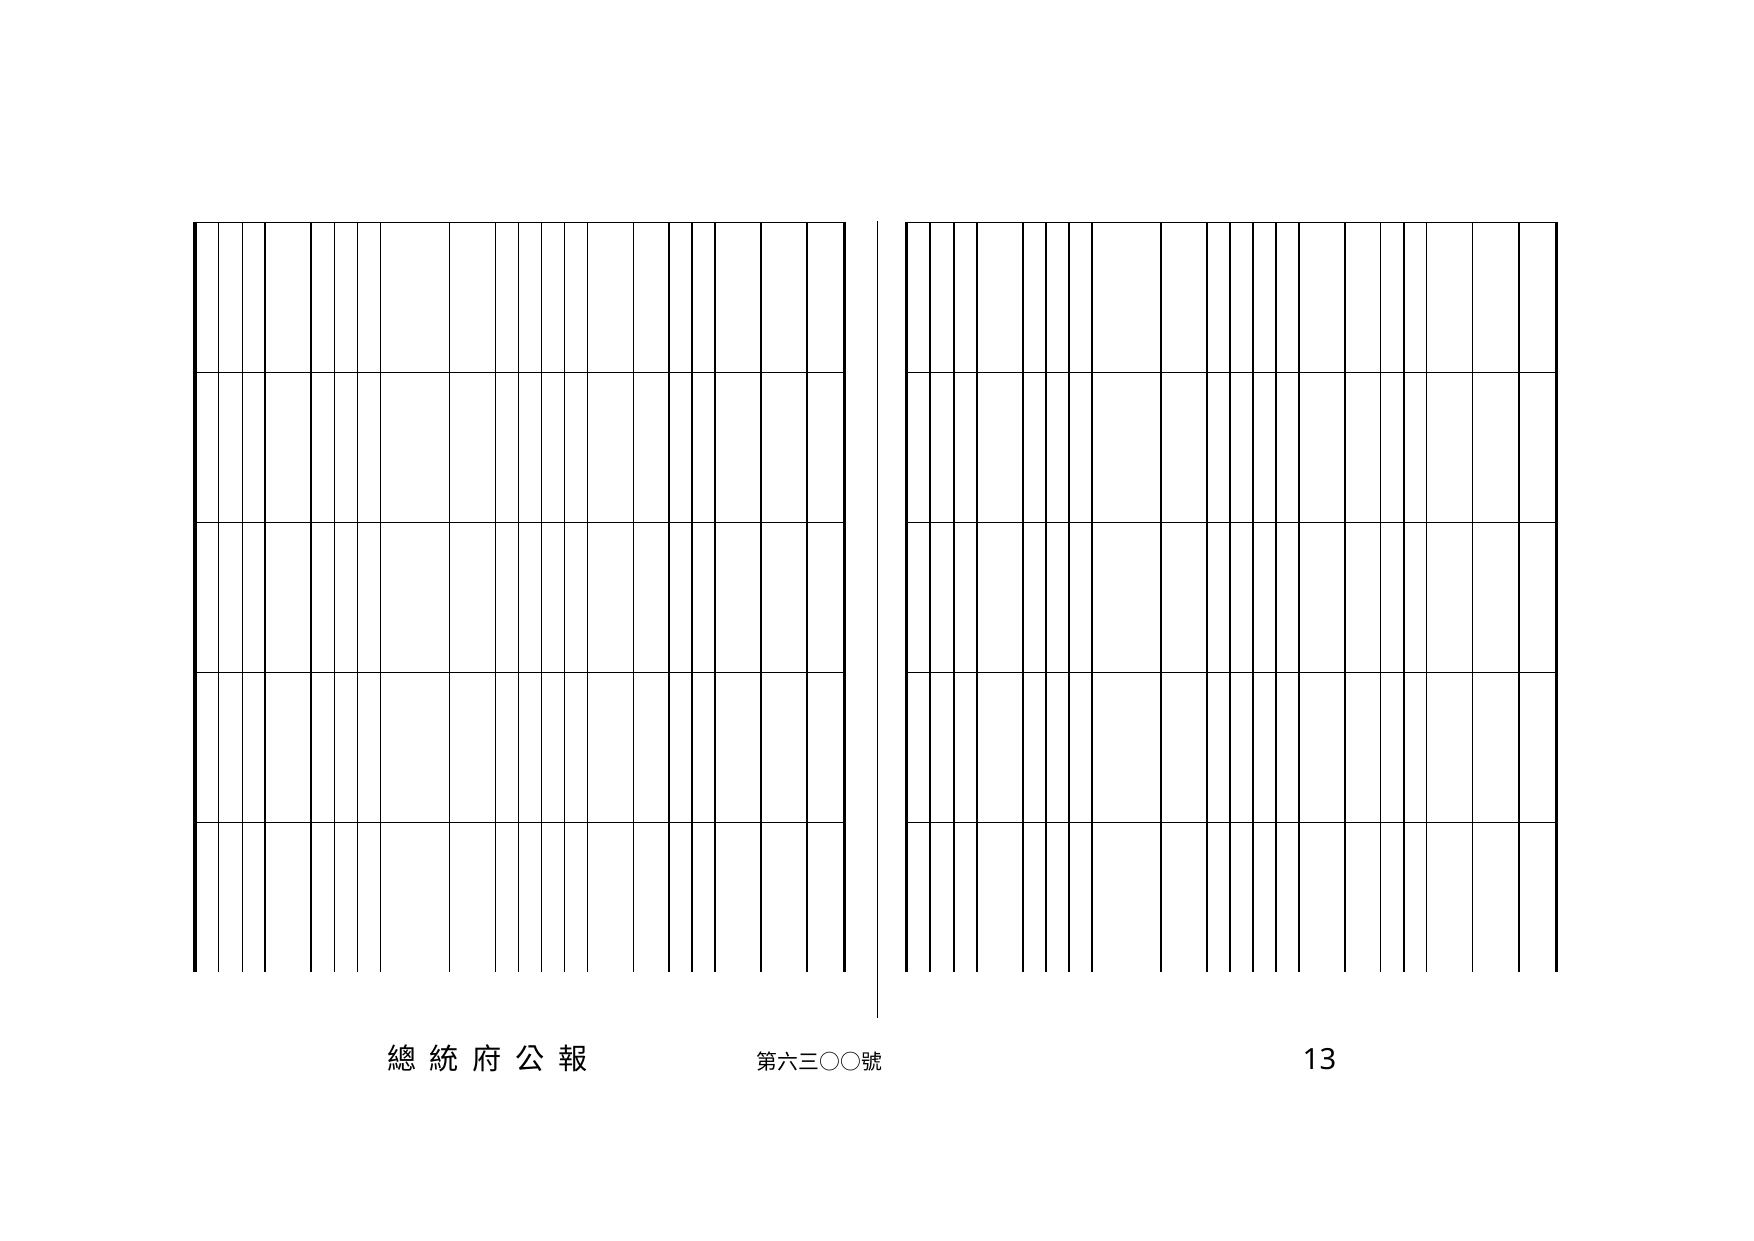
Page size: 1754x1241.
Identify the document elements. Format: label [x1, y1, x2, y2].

table_cell [1184, 523, 1206, 672]
table_cell [1254, 523, 1275, 672]
table_cell [1208, 223, 1229, 372]
table_cell [288, 223, 310, 372]
table_cell [381, 523, 403, 672]
table_cell [908, 823, 929, 972]
table_cell [1277, 223, 1298, 372]
table_cell [738, 823, 760, 972]
table_cell [450, 523, 472, 672]
table_cell [243, 673, 264, 822]
table_cell [496, 523, 518, 672]
table_cell [588, 673, 611, 822]
table_cell [197, 373, 218, 522]
table_cell [1427, 523, 1450, 672]
table_cell [931, 523, 953, 672]
table_cell [670, 373, 691, 522]
table_cell [784, 673, 806, 822]
table_cell [288, 373, 310, 522]
table_cell [1024, 523, 1045, 672]
table_cell [716, 523, 738, 672]
table_cell [716, 673, 738, 822]
table_cell [1000, 523, 1022, 672]
table_cell [762, 373, 784, 522]
table_cell [243, 523, 264, 672]
table_cell [1047, 373, 1068, 522]
table_cell [908, 523, 929, 672]
table_cell [1450, 673, 1472, 822]
table_cell [1184, 223, 1206, 372]
table_cell [1254, 373, 1275, 522]
table_cell [450, 673, 472, 822]
table_cell [519, 523, 541, 672]
table_cell [1093, 523, 1115, 672]
table_cell [1473, 823, 1496, 972]
table_cell [634, 223, 668, 372]
table_cell [1346, 373, 1380, 522]
table_cell [243, 223, 264, 372]
table_cell [1162, 523, 1184, 672]
table_cell [1473, 373, 1496, 522]
table_cell [634, 523, 668, 672]
table_cell [1405, 673, 1426, 822]
table_cell [1047, 523, 1068, 672]
table_cell [1277, 373, 1298, 522]
table_cell [1254, 823, 1275, 972]
table_cell [738, 673, 760, 822]
table_cell [450, 823, 472, 972]
table_cell [1184, 673, 1206, 822]
table_cell [1405, 373, 1426, 522]
table_cell [288, 673, 310, 822]
table_cell [1427, 673, 1450, 822]
table_cell [908, 223, 929, 372]
table_cell [978, 823, 1000, 972]
table_cell [266, 673, 288, 822]
table_cell [1254, 673, 1275, 822]
table_cell [197, 673, 218, 822]
table_cell [784, 223, 806, 372]
table_cell [197, 823, 218, 972]
table_cell [588, 823, 611, 972]
table_cell [1093, 673, 1115, 822]
table_cell [1473, 223, 1496, 372]
table_cell [1346, 673, 1380, 822]
table_cell [542, 523, 564, 672]
table_cell [1496, 823, 1518, 972]
table_cell [1138, 223, 1160, 372]
table_cell [1473, 523, 1496, 672]
table_cell [1346, 823, 1380, 972]
table_cell [358, 823, 380, 972]
table_cell [1520, 373, 1555, 522]
table_cell [542, 673, 564, 822]
table_cell [908, 373, 929, 522]
table_cell [219, 223, 242, 372]
table_cell [808, 823, 843, 972]
table_cell [1322, 823, 1344, 972]
table_cell [496, 373, 518, 522]
table_cell [403, 673, 426, 822]
table_cell [426, 673, 449, 822]
table_cell [197, 523, 218, 672]
table_cell [908, 673, 929, 822]
table_cell [519, 673, 541, 822]
table_cell [565, 673, 587, 822]
table_cell [784, 373, 806, 522]
table_cell [381, 823, 403, 972]
table_cell [1115, 523, 1138, 672]
table_cell [1381, 223, 1403, 372]
table_cell [1254, 223, 1275, 372]
table_cell [1520, 523, 1555, 672]
table_cell [978, 373, 1000, 522]
table_cell [450, 223, 472, 372]
table_cell [611, 673, 633, 822]
table_cell [565, 823, 587, 972]
table_cell [716, 823, 738, 972]
table_cell [634, 673, 668, 822]
table_cell [403, 823, 426, 972]
table_cell [1450, 223, 1472, 372]
table_cell [955, 523, 976, 672]
table_cell [312, 823, 334, 972]
table_cell [358, 223, 380, 372]
table_cell [1115, 673, 1138, 822]
table_cell [1138, 523, 1160, 672]
table_cell [219, 373, 242, 522]
table_cell [496, 823, 518, 972]
table_cell [1300, 823, 1322, 972]
table_cell [1520, 673, 1555, 822]
table_cell [693, 823, 714, 972]
table_cell [1138, 823, 1160, 972]
table_cell [634, 373, 668, 522]
table_cell [1427, 823, 1450, 972]
table_cell [197, 223, 218, 372]
table_cell [1450, 523, 1472, 672]
table_cell [450, 373, 472, 522]
table_cell [1322, 373, 1344, 522]
table_cell [1346, 523, 1380, 672]
table_cell [266, 523, 288, 672]
table_cell [1138, 373, 1160, 522]
table_cell [693, 523, 714, 672]
table_cell [1115, 223, 1138, 372]
table_cell [955, 373, 976, 522]
table_cell [738, 373, 760, 522]
table_cell [1322, 673, 1344, 822]
table_cell [335, 523, 357, 672]
table_cell [312, 523, 334, 672]
table_cell [335, 223, 357, 372]
table_cell [1093, 223, 1115, 372]
table_cell [1162, 223, 1184, 372]
table_cell [762, 673, 784, 822]
table_cell [738, 223, 760, 372]
table_cell [931, 373, 953, 522]
table_cell [519, 223, 541, 372]
table_cell [1496, 673, 1518, 822]
table_cell [381, 673, 403, 822]
table_cell [808, 673, 843, 822]
table_cell [611, 823, 633, 972]
table_cell [219, 673, 242, 822]
table_cell [1208, 673, 1229, 822]
table_cell [1346, 223, 1380, 372]
table_cell [266, 823, 288, 972]
table_cell [519, 373, 541, 522]
table_cell [1184, 373, 1206, 522]
table_cell [1277, 823, 1298, 972]
table_cell [611, 373, 633, 522]
table_cell [1070, 823, 1091, 972]
table_cell [496, 223, 518, 372]
table_cell [381, 223, 403, 372]
table_cell [588, 223, 611, 372]
table_cell [762, 523, 784, 672]
table_cell [426, 373, 449, 522]
table_cell [1300, 223, 1322, 372]
table_cell [1381, 823, 1403, 972]
table_cell [1520, 223, 1555, 372]
table_cell [1047, 823, 1068, 972]
table_cell [426, 523, 449, 672]
table_cell [762, 223, 784, 372]
table_cell [1000, 823, 1022, 972]
table_cell [1024, 373, 1045, 522]
table_cell [670, 223, 691, 372]
table_cell [1093, 823, 1115, 972]
table_cell [588, 523, 611, 672]
table_cell [358, 673, 380, 822]
table_cell [1162, 373, 1184, 522]
table_cell [473, 223, 495, 372]
table_cell [693, 673, 714, 822]
table_cell [808, 373, 843, 522]
table_cell [978, 673, 1000, 822]
table_cell [403, 223, 426, 372]
table_cell [978, 223, 1000, 372]
table_cell [1496, 523, 1518, 672]
table_cell [1381, 673, 1403, 822]
table_cell [1024, 223, 1045, 372]
table_cell [358, 523, 380, 672]
table_cell [1405, 223, 1426, 372]
table_cell [1300, 673, 1322, 822]
table_cell [312, 673, 334, 822]
table_cell [473, 823, 495, 972]
table_cell [403, 373, 426, 522]
table_cell [1231, 523, 1252, 672]
table_cell [784, 523, 806, 672]
table_cell [931, 223, 953, 372]
table_cell [611, 523, 633, 672]
table_cell [219, 523, 242, 672]
table_cell [542, 823, 564, 972]
table_cell [1208, 523, 1229, 672]
table_cell [1070, 223, 1091, 372]
table_cell [1405, 523, 1426, 672]
table_cell [426, 223, 449, 372]
table_cell [1277, 673, 1298, 822]
table_cell [1520, 823, 1555, 972]
table_cell [219, 823, 242, 972]
table_cell [288, 823, 310, 972]
table_cell [1231, 823, 1252, 972]
table_cell [1322, 523, 1344, 672]
table_cell [1000, 373, 1022, 522]
table_cell [762, 823, 784, 972]
table_cell [784, 823, 806, 972]
table_cell [978, 523, 1000, 672]
table_cell [1322, 223, 1344, 372]
table_cell [1162, 823, 1184, 972]
table_cell [1473, 673, 1496, 822]
table_cell [1405, 823, 1426, 972]
table_cell [1381, 523, 1403, 672]
table_cell [1070, 673, 1091, 822]
table_cell [955, 223, 976, 372]
table_cell [1450, 823, 1472, 972]
table_cell [496, 673, 518, 822]
table_cell [1000, 223, 1022, 372]
table_cell [955, 823, 976, 972]
table_cell [1070, 523, 1091, 672]
table_cell [542, 223, 564, 372]
table_cell [243, 373, 264, 522]
table_cell [1208, 823, 1229, 972]
table_cell [670, 823, 691, 972]
table_cell [335, 823, 357, 972]
table_cell [288, 523, 310, 672]
table_cell [473, 673, 495, 822]
table_cell [1024, 823, 1045, 972]
table_cell [565, 223, 587, 372]
table_cell [403, 523, 426, 672]
table_cell [473, 373, 495, 522]
table_cell [358, 373, 380, 522]
table_cell [611, 223, 633, 372]
table_cell [1024, 673, 1045, 822]
table_cell [1115, 373, 1138, 522]
table_cell [565, 373, 587, 522]
table_cell [931, 823, 953, 972]
table_cell [1115, 823, 1138, 972]
table_cell [716, 223, 738, 372]
table_cell [1093, 373, 1115, 522]
table_cell [335, 373, 357, 522]
table_cell [716, 373, 738, 522]
table_cell [1070, 373, 1091, 522]
table_cell [1138, 673, 1160, 822]
table_cell [955, 673, 976, 822]
table_cell [381, 373, 403, 522]
table_cell [312, 223, 334, 372]
table_cell [931, 673, 953, 822]
table_cell [1184, 823, 1206, 972]
table_cell [1450, 373, 1472, 522]
table_cell [1427, 223, 1450, 372]
table_cell [565, 523, 587, 672]
table_cell [1231, 673, 1252, 822]
table_cell [738, 523, 760, 672]
table_cell [312, 373, 334, 522]
table_cell [1208, 373, 1229, 522]
table_cell [542, 373, 564, 522]
table_cell [1231, 373, 1252, 522]
table_cell [243, 823, 264, 972]
table_cell [335, 673, 357, 822]
table_cell [473, 523, 495, 672]
table_cell [1496, 223, 1518, 372]
table_cell [266, 223, 288, 372]
table_cell [1047, 223, 1068, 372]
table_cell [1277, 523, 1298, 672]
table_cell [693, 223, 714, 372]
table_cell [1427, 373, 1450, 522]
table_cell [1162, 673, 1184, 822]
table_cell [519, 823, 541, 972]
table_cell [808, 223, 843, 372]
table_cell [1496, 373, 1518, 522]
table_cell [670, 673, 691, 822]
table_cell [1047, 673, 1068, 822]
table_cell [1000, 673, 1022, 822]
table_cell [426, 823, 449, 972]
table_cell [266, 373, 288, 522]
table_cell [693, 373, 714, 522]
table_cell [670, 523, 691, 672]
table_cell [588, 373, 611, 522]
table_cell [1231, 223, 1252, 372]
table_cell [1381, 373, 1403, 522]
table_cell [1300, 523, 1322, 672]
table_cell [634, 823, 668, 972]
table_cell [808, 523, 843, 672]
table_cell [1300, 373, 1322, 522]
